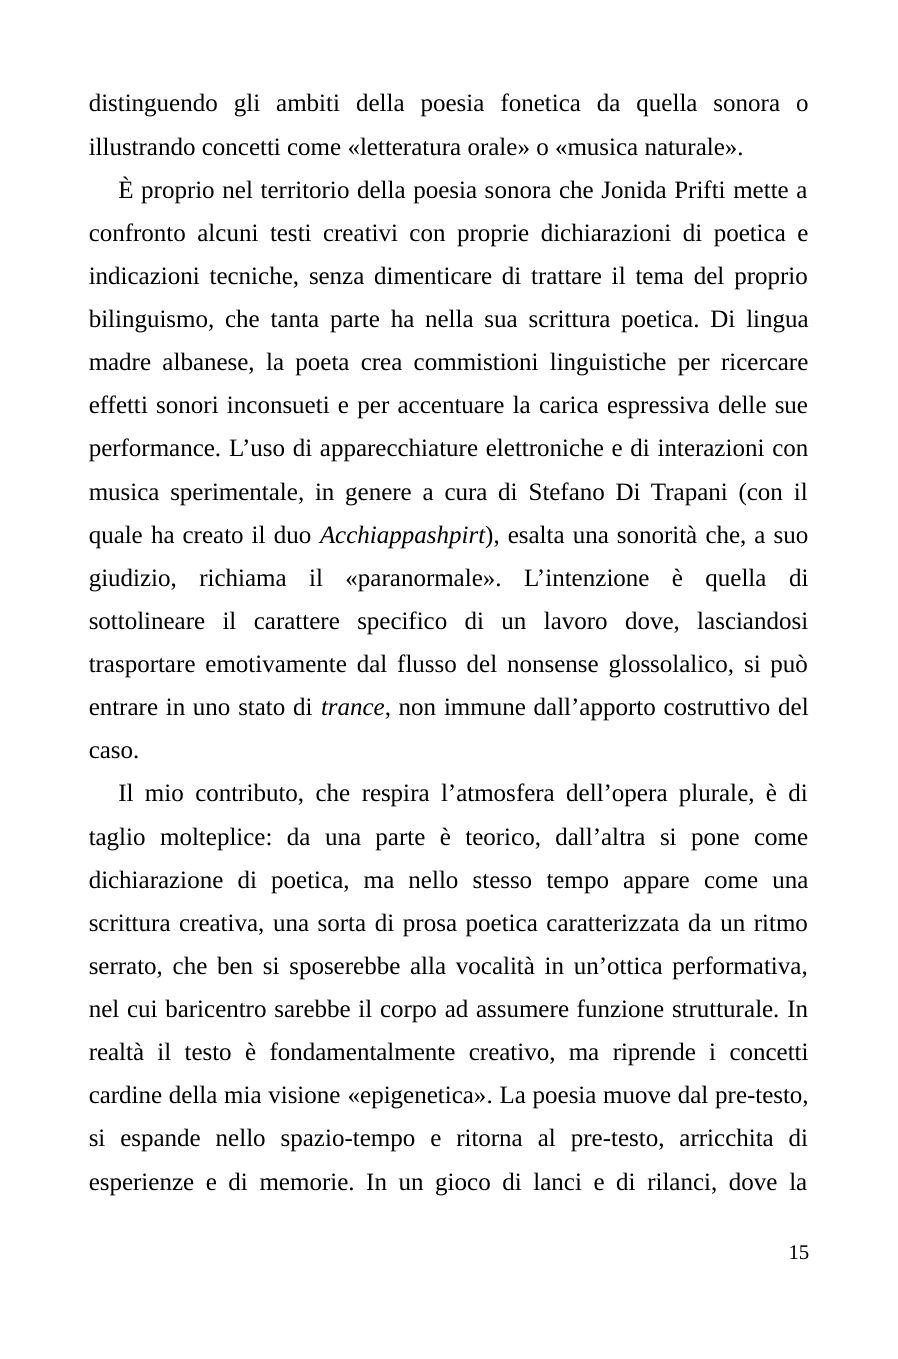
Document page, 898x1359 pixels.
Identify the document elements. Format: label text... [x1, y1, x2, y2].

text Il mio contributo, che respira l’atmosfera dell’opera plurale, è di taglio molteplice: da una parte è teorico, dall’altra si pone come dichiarazione di poetica, ma nello stesso tempo appare come una scrittura creativa, una sorta di prosa poetica caratterizzata da un ritmo serrato, che ben si sposerebbe alla vocalità in un’ottica performativa, nel cui baricentro sarebbe il corpo ad assumere funzione strutturale. In realtà il testo è fondamentalmente creativo, ma riprende i concetti cardine della mia visione «epigenetica». La poesia muove dal pre-testo, si espande nello spazio-tempo e ritorna al pre-testo, arricchita di esperienze e di memorie. In un gioco di lanci e di rilanci, dove la [88, 778, 809, 1195]
text È proprio nel territorio della poesia sonora che Jonida Prifti mette a confronto alcuni testi creativi con proprie dichiarazioni di poetica e indicazioni tecniche, senza dimenticare di trattare il tema del proprio bilinguismo, che tanta parte ha nella sua scrittura poetica. Di lingua madre albanese, la poeta crea commistioni linguistiche per ricercare effetti sonori inconsueti e per accentuare la carica espressiva delle sue performance. L’uso di apparecchiature elettroniche e di interazioni con musica sperimentale, in genere a cura di Stefano Di Trapani (con il quale ha creato il duo Acchiappashpirt), esalta una sonorità che, a suo giudizio, richiama il «paranormale». L’intenzione è quella di sottolineare il carattere specifico di un lavoro dove, lasciandosi trasportare emotivamente dal flusso del nonsense glossolalico, si può entrare in uno stato di trance, non immune dall’apporto costruttivo del caso. [88, 175, 809, 764]
text distinguendo gli ambiti della poesia fonetica da quella sonora o illustrando concetti come «letteratura orale» o «musica naturale». [88, 88, 809, 160]
